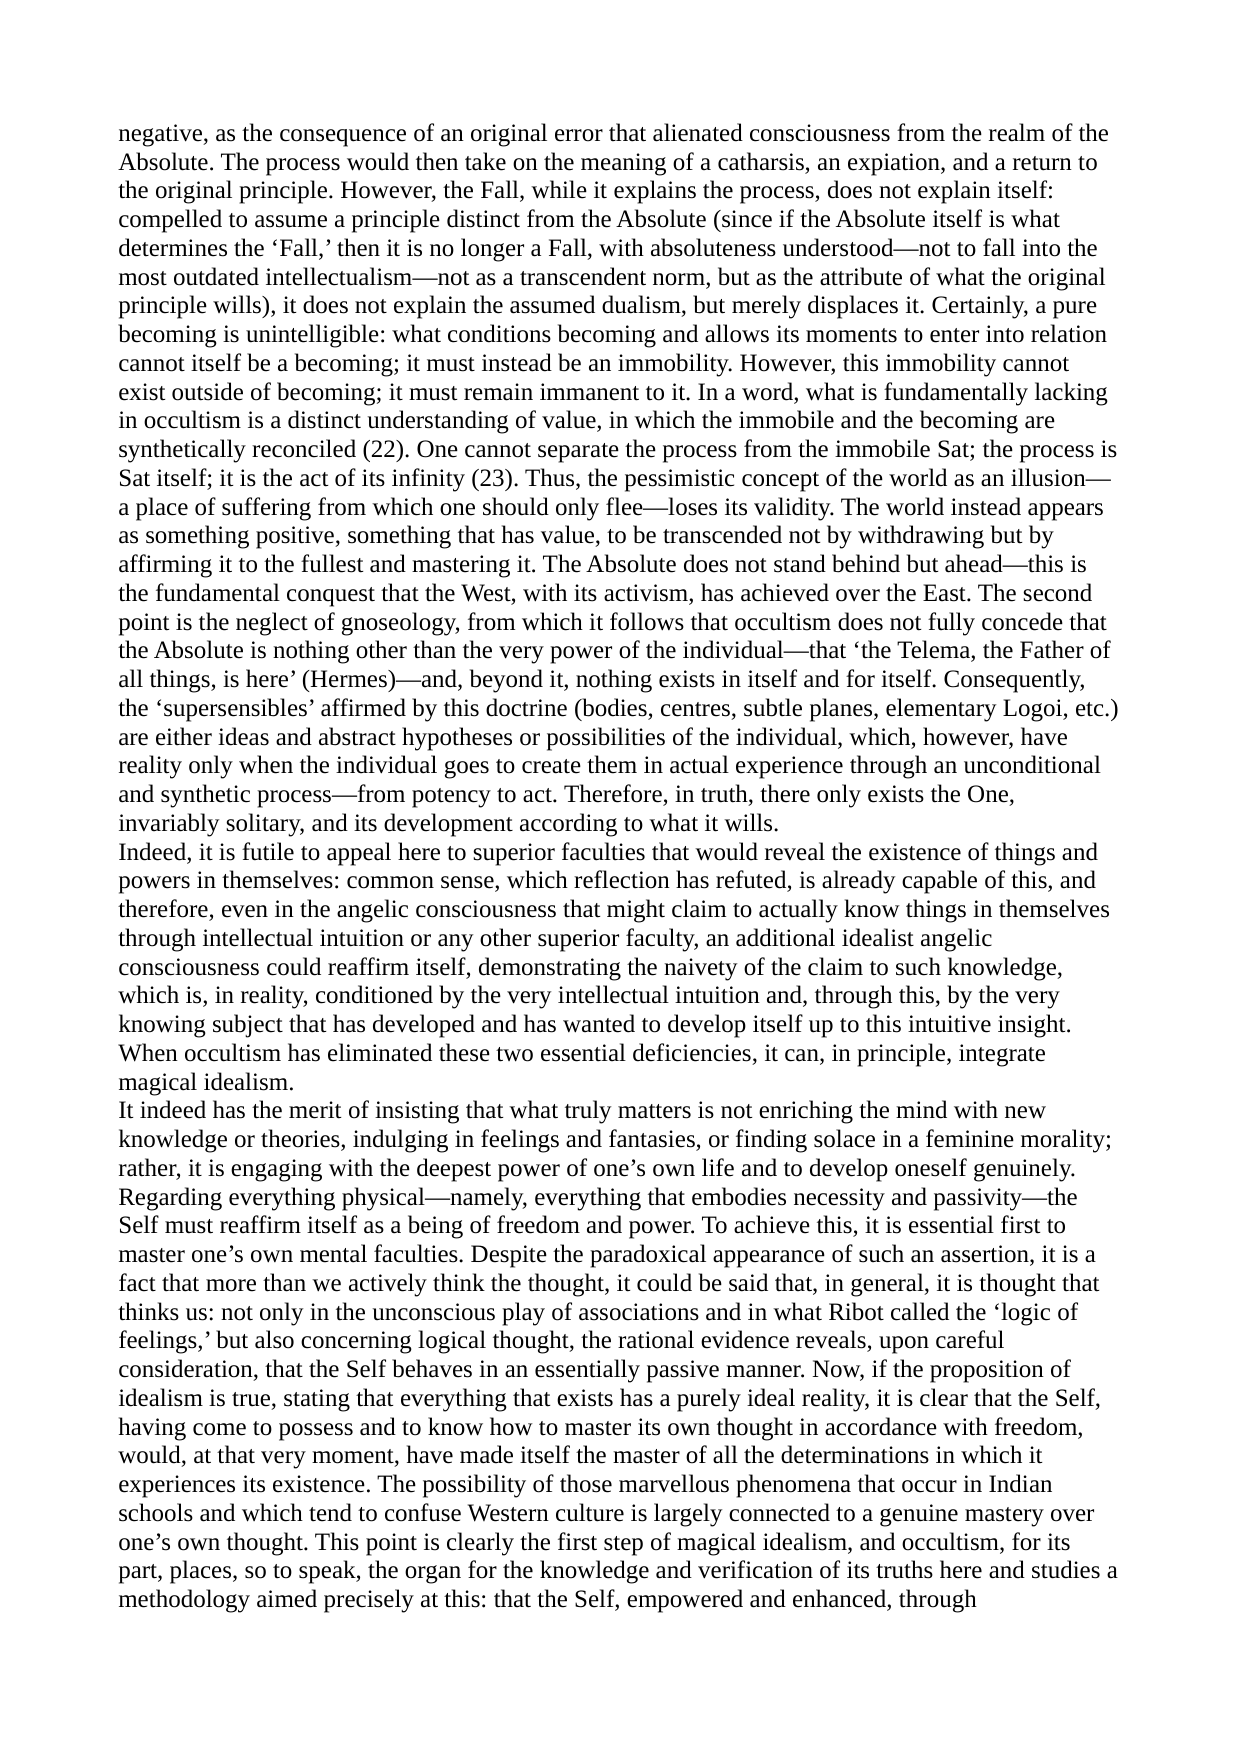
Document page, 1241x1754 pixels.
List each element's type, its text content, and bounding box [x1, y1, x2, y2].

text negative, as the consequence of an original error that alienated consciousness from the realm of the Absolute. The process would then take on the meaning of a catharsis, an expiation, and a return to the original principle. However, the Fall, while it explains the process, does not explain itself: compelled to assume a principle distinct from the Absolute (since if the Absolute itself is what determines the ‘Fall,’ then it is no longer a Fall, with absoluteness understood—not to fall into the most outdated intellectualism—not as a transcendent norm, but as the attribute of what the original principle wills), it does not explain the assumed dualism, but merely displaces it. Certainly, a pure becoming is unintelligible: what conditions becoming and allows its moments to enter into relation cannot itself be a becoming; it must instead be an immobility. However, this immobility cannot exist outside of becoming; it must remain immanent to it. In a word, what is fundamentally lacking in occultism is a distinct understanding of value, in which the immobile and the becoming are synthetically reconciled (22). One cannot separate the process from the immobile Sat; the process is Sat itself; it is the act of its infinity (23). Thus, the pessimistic concept of the world as an illusion—a place of suffering from which one should only flee—loses its validity. The world instead appears as something positive, something that has value, to be transcended not by withdrawing but by affirming it to the fullest and mastering it. The Absolute does not stand behind but ahead—this is the fundamental conquest that the West, with its activism, has achieved over the East. The second point is the neglect of gnoseology, from which it follows that occultism does not fully concede that the Absolute is nothing other than the very power of the individual—that ‘the Telema, the Father of all things, is here’ (Hermes)—and, beyond it, nothing exists in itself and for itself. Consequently, the ‘supersensibles’ affirmed by this doctrine (bodies, centres, subtle planes, elementary Logoi, etc.) are either ideas and abstract hypotheses or possibilities of the individual, which, however, have reality only when the individual goes to create them in actual experience through an unconditional and synthetic process—from potency to act. Therefore, in truth, there only exists the One, invariably solitary, and its development according to what it wills. [118, 118, 1122, 837]
text Indeed, it is futile to appeal here to superior faculties that would reveal the existence of things and powers in themselves: common sense, which reflection has refuted, is already capable of this, and therefore, even in the angelic consciousness that might claim to actually know things in themselves through intellectual intuition or any other superior faculty, an additional idealist angelic consciousness could reaffirm itself, demonstrating the naivety of the claim to such knowledge, which is, in reality, conditioned by the very intellectual intuition and, through this, by the very knowing subject that has developed and has wanted to develop itself up to this intuitive insight. When occultism has eliminated these two essential deficiencies, it can, in principle, integrate magical idealism. [118, 837, 1122, 1096]
text It indeed has the merit of insisting that what truly matters is not enriching the mind with new knowledge or theories, indulging in feelings and fantasies, or finding solace in a feminine morality; rather, it is engaging with the deepest power of one’s own life and to develop oneself genuinely. Regarding everything physical—namely, everything that embodies necessity and passivity—the Self must reaffirm itself as a being of freedom and power. To achieve this, it is essential first to master one’s own mental faculties. Despite the paradoxical appearance of such an assertion, it is a fact that more than we actively think the thought, it could be said that, in general, it is thought that thinks us: not only in the unconscious play of associations and in what Ribot called the ‘logic of feelings,’ but also concerning logical thought, the rational evidence reveals, upon careful consideration, that the Self behaves in an essentially passive manner. Now, if the proposition of idealism is true, stating that everything that exists has a purely ideal reality, it is clear that the Self, having come to possess and to know how to master its own thought in accordance with freedom, would, at that very moment, have made itself the master of all the determinations in which it experiences its existence. The possibility of those marvellous phenomena that occur in Indian schools and which tend to confuse Western culture is largely connected to a genuine mastery over one’s own thought. This point is clearly the first step of magical idealism, and occultism, for its part, places, so to speak, the organ for the knowledge and verification of its truths here and studies a methodology aimed precisely at this: that the Self, empowered and enhanced, through [118, 1096, 1122, 1613]
